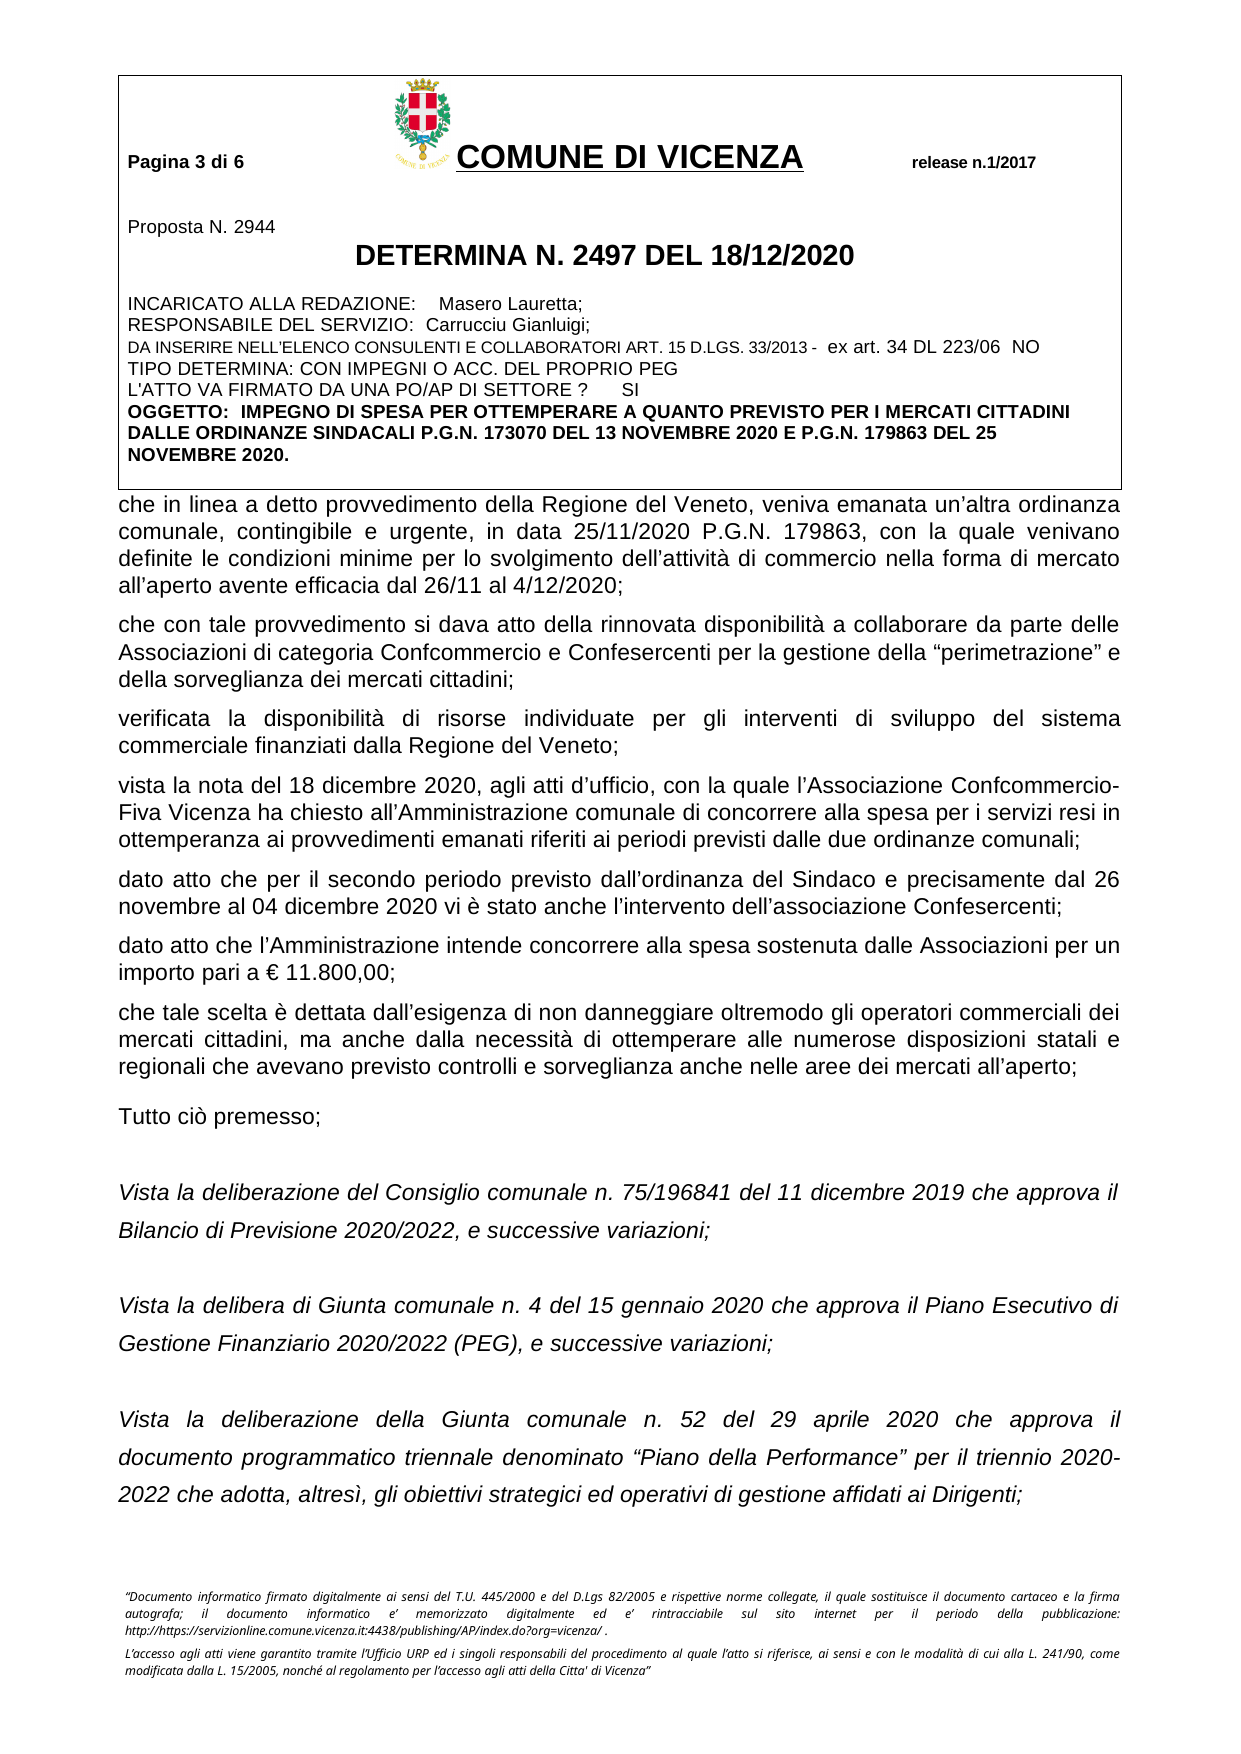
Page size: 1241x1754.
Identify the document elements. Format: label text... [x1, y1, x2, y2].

text vista la nota del 18 dicembre 2020, agli atti d’ufficio, con la quale l’Associazione Confcommercio-Fiva Vicenza ha chiesto all’Amministrazione comunale di concorrere alla spesa per i servizi resi in ottemperanza ai provvedimenti emanati riferiti ai periodi previsti dalle due ordinanze comunali; [118, 771, 1122, 852]
text Vista la deliberazione del Consiglio comunale n. 75/196841 del 11 dicembre 2019 che approva il Bilancio di Previsione 2020/2022, e successive variazioni; [118, 1167, 1122, 1243]
text dato atto che l’Amministrazione intende concorrere alla spesa sostenuta dalle Associazioni per un importo pari a € 11.800,00; [118, 932, 1122, 986]
text dato atto che per il secondo periodo previsto dall’ordinanza del Sindaco e precisamente dal 26 novembre al 04 dicembre 2020 vi è stato anche l’intervento dell’associazione Confesercenti; [118, 865, 1122, 919]
text verificata la disponibilità di risorse individuate per gli interventi di sviluppo del sistema commerciale finanziati dalla Regione del Veneto; [118, 704, 1122, 759]
text che in linea a detto provvedimento della Regione del Veneto, veniva emanata un’altra ordinanza comunale, contingibile e urgente, in data 25/11/2020 P.G.N. 179863, con la quale venivano definite le condizioni minime per lo svolgimento dell’attività di commercio nella forma di mercato all’aperto avente efficacia dal 26/11 al 4/12/2020; [118, 490, 1122, 598]
text che tale scelta è dettata dall’esigenza di non danneggiare oltremodo gli operatori commerciali dei mercati cittadini, ma anche dalla necessità di ottemperare alle numerose disposizioni statali e regionali che avevano previsto controlli e sorveglianza anche nelle aree dei mercati all’aperto; [118, 998, 1122, 1079]
text Tutto ciò premesso; [118, 1092, 1122, 1129]
text Vista la deliberazione della Giunta comunale n. 52 del 29 aprile 2020 che approva il documento programmatico triennale denominato “Piano della Performance” per il triennio 2020- 2022 che adotta, altresì, gli obiettivi strategici ed operativi di gestione affidati ai Dirigenti; [118, 1394, 1122, 1508]
picture [394, 78, 451, 169]
text Vista la delibera di Giunta comunale n. 4 del 15 gennaio 2020 che approva il Piano Esecutivo di Gestione Finanziario 2020/2022 (PEG), e successive variazioni; [118, 1281, 1122, 1356]
text che con tale provvedimento si dava atto della rinnovata disponibilità a collaborare da parte delle Associazioni di categoria Confcommercio e Confesercenti per la gestione della “perimetrazione” e della sorveglianza dei mercati cittadini; [118, 611, 1122, 692]
